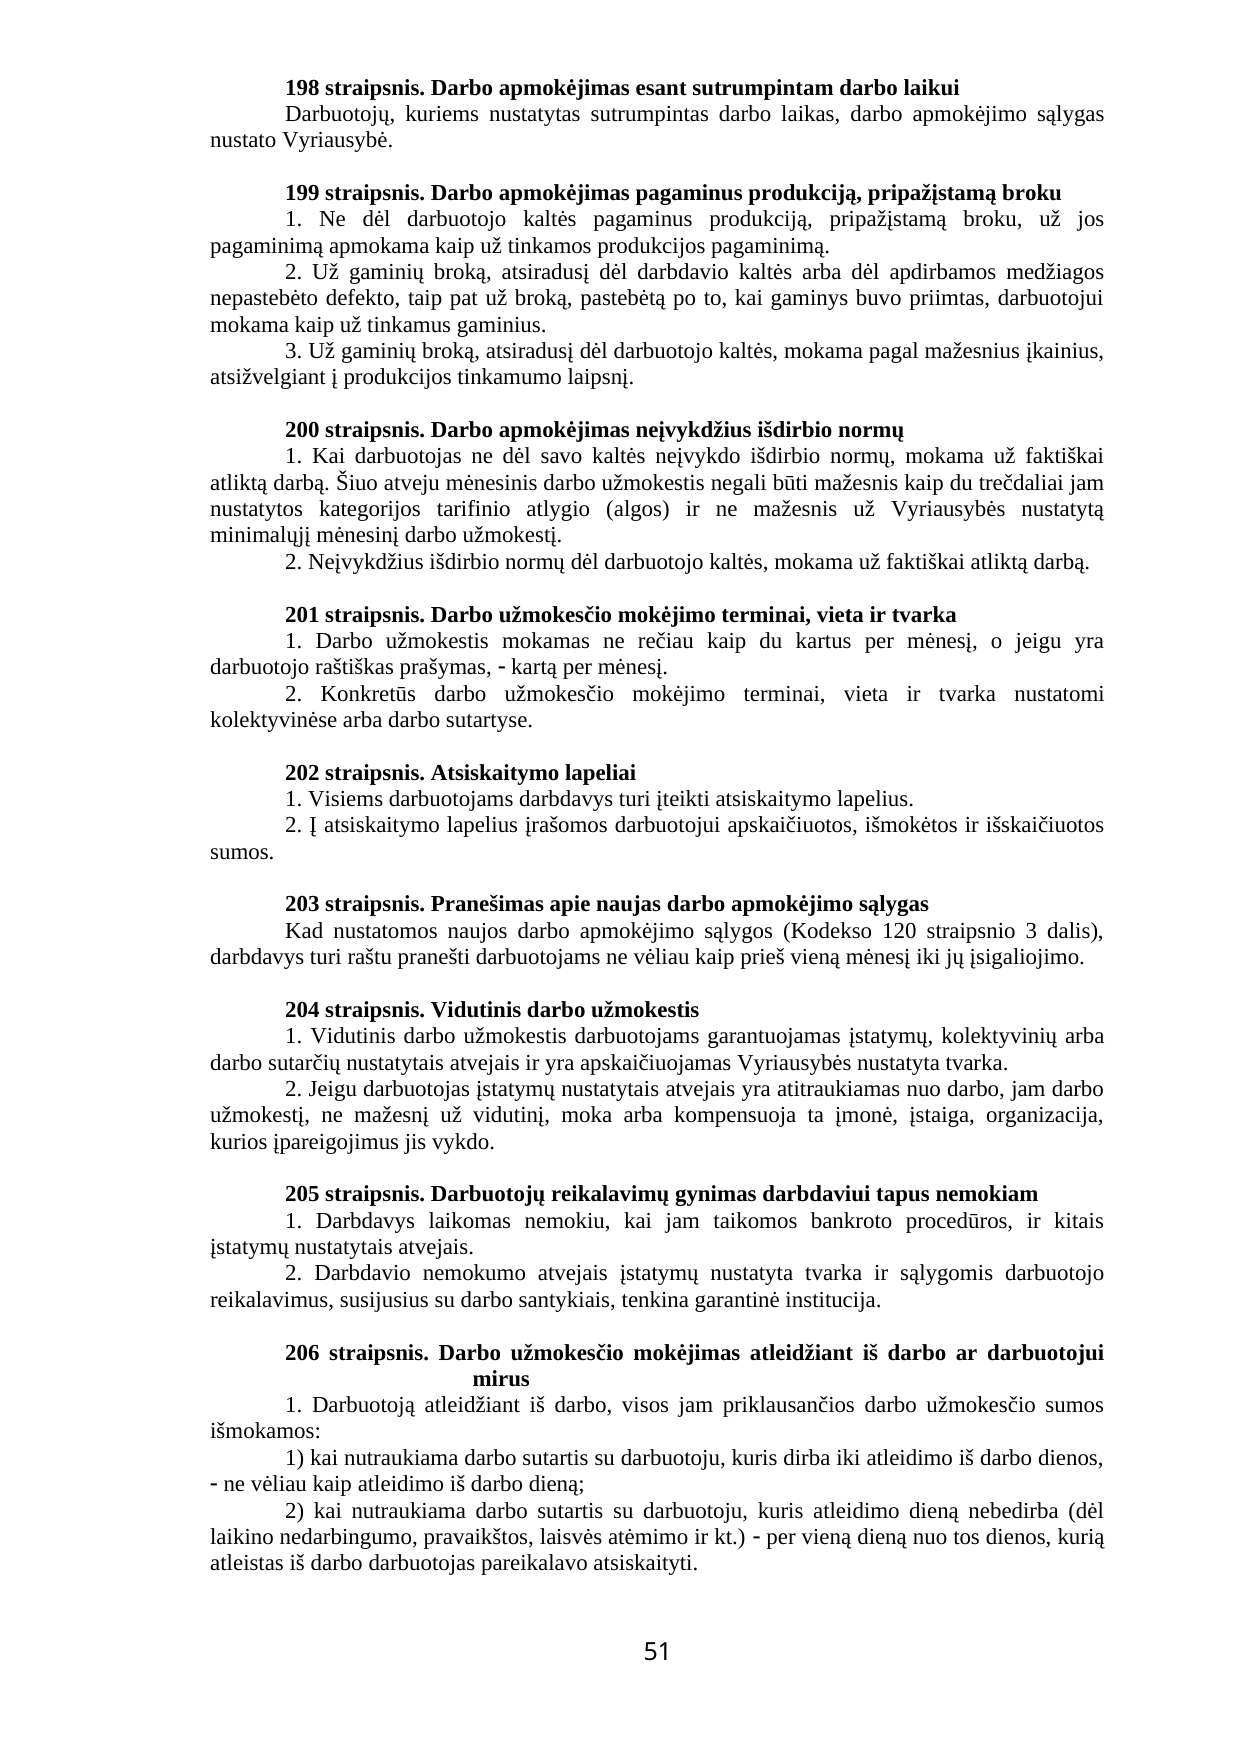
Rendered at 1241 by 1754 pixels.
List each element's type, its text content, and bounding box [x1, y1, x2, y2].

text 1) kai nutraukiama darbo sutartis su darbuotoju, kuris dirba iki atleidimo iš darbo dienos,  ne vėliau kaip atleidimo iš darbo dieną; [210, 1444, 1106, 1497]
text 2. Darbdavio nemokumo atvejais įstatymų nustatyta tvarka ir sąlygomis darbuotojo reikalavimus, susijusius su darbo santykiais, tenkina garantinė institucija. [210, 1259, 1106, 1312]
text 199 straipsnis. Darbo apmokėjimas pagaminus produkciją, pripažįstamą broku [285, 179, 1106, 205]
text 203 straipsnis. Pranešimas apie naujas darbo apmokėjimo sąlygas [210, 891, 1106, 917]
text 2. Konkretūs darbo užmokesčio mokėjimo terminai, vieta ir tvarka nustatomi kolektyvinėse arba darbo sutartyse. [210, 680, 1106, 732]
text 1. Visiems darbuotojams darbdavys turi įteikti atsiskaitymo lapelius. [210, 785, 1106, 811]
text 2. Neįvykdžius išdirbio normų dėl darbuotojo kaltės, mokama už faktiškai atliktą darbą. [210, 548, 1106, 574]
text 201 straipsnis. Darbo užmokesčio mokėjimo terminai, vieta ir tvarka [210, 601, 1106, 627]
text 2. Už gaminių broką, atsiradusį dėl darbdavio kaltės arba dėl apdirbamos medžiagos nepastebėto defekto, taip pat už broką, pastebėtą po to, kai gaminys buvo priimtas, darbuotojui mokama kaip už tinkamus gaminius. [210, 258, 1106, 337]
text 2. Jeigu darbuotojas įstatymų nustatytais atvejais yra atitraukiamas nuo darbo, jam darbo užmokestį, ne mažesnį už vidutinį, moka arba kompensuoja ta įmonė, įstaiga, organizacija, kurios įpareigojimus jis vykdo. [210, 1075, 1106, 1154]
text 1. Ne dėl darbuotojo kaltės pagaminus produkciją, pripažįstamą broku, už jos pagaminimą apmokama kaip už tinkamos produkcijos pagaminimą. [210, 205, 1106, 258]
text 202 straipsnis. Atsiskaitymo lapeliai [210, 759, 1106, 785]
text 2) kai nutraukiama darbo sutartis su darbuotoju, kuris atleidimo dieną nebedirba (dėl laikino nedarbingumo, pravaikštos, laisvės atėmimo ir kt.)  per vieną dieną nuo tos dienos, kurią atleistas iš darbo darbuotojas pareikalavo atsiskaityti. [210, 1497, 1106, 1576]
text Darbuotojų, kuriems nustatytas sutrumpintas darbo laikas, darbo apmokėjimo sąlygas nustato Vyriausybė. [210, 100, 1106, 153]
text Kad nustatomos naujos darbo apmokėjimo sąlygos (Kodekso 120 straipsnio 3 dalis), darbdavys turi raštu pranešti darbuotojams ne vėliau kaip prieš vieną mėnesį iki jų įsigaliojimo. [210, 917, 1106, 969]
text 200 straipsnis. Darbo apmokėjimas neįvykdžius išdirbio normų [210, 416, 1106, 442]
text 3. Už gaminių broką, atsiradusį dėl darbuotojo kaltės, mokama pagal mažesnius įkainius, atsižvelgiant į produkcijos tinkamumo laipsnį. [210, 337, 1106, 390]
text 2. Į atsiskaitymo lapelius įrašomos darbuotojui apskaičiuotos, išmokėtos ir išskaičiuotos sumos. [210, 811, 1106, 864]
text 206 straipsnis. Darbo užmokesčio mokėjimas atleidžiant iš darbo ar darbuotojui mirus [285, 1338, 1106, 1391]
text 1. Darbo užmokestis mokamas ne rečiau kaip du kartus per mėnesį, o jeigu yra darbuotojo raštiškas prašymas,  kartą per mėnesį. [210, 627, 1106, 680]
text 1. Vidutinis darbo užmokestis darbuotojams garantuojamas įstatymų, kolektyvinių arba darbo sutarčių nustatytais atvejais ir yra apskaičiuojamas Vyriausybės nustatyta tvarka. [210, 1022, 1106, 1075]
text 205 straipsnis. Darbuotojų reikalavimų gynimas darbdaviui tapus nemokiam [285, 1180, 1106, 1207]
text 1. Darbuotoją atleidžiant iš darbo, visos jam priklausančios darbo užmokesčio sumos išmokamos: [210, 1391, 1106, 1444]
text 1. Kai darbuotojas ne dėl savo kaltės neįvykdo išdirbio normų, mokama už faktiškai atliktą darbą. Šiuo atveju mėnesinis darbo užmokestis negali būti mažesnis kaip du trečdaliai jam nustatytos kategorijos tarifinio atlygio (algos) ir ne mažesnis už Vyriausybės nustatytą minimalųjį mėnesinį darbo užmokestį. [210, 442, 1106, 548]
text 198 straipsnis. Darbo apmokėjimas esant sutrumpintam darbo laikui [210, 73, 1106, 100]
text 1. Darbdavys laikomas nemokiu, kai jam taikomos bankroto procedūros, ir kitais įstatymų nustatytais atvejais. [210, 1207, 1106, 1259]
text 204 straipsnis. Vidutinis darbo užmokestis [210, 996, 1106, 1022]
